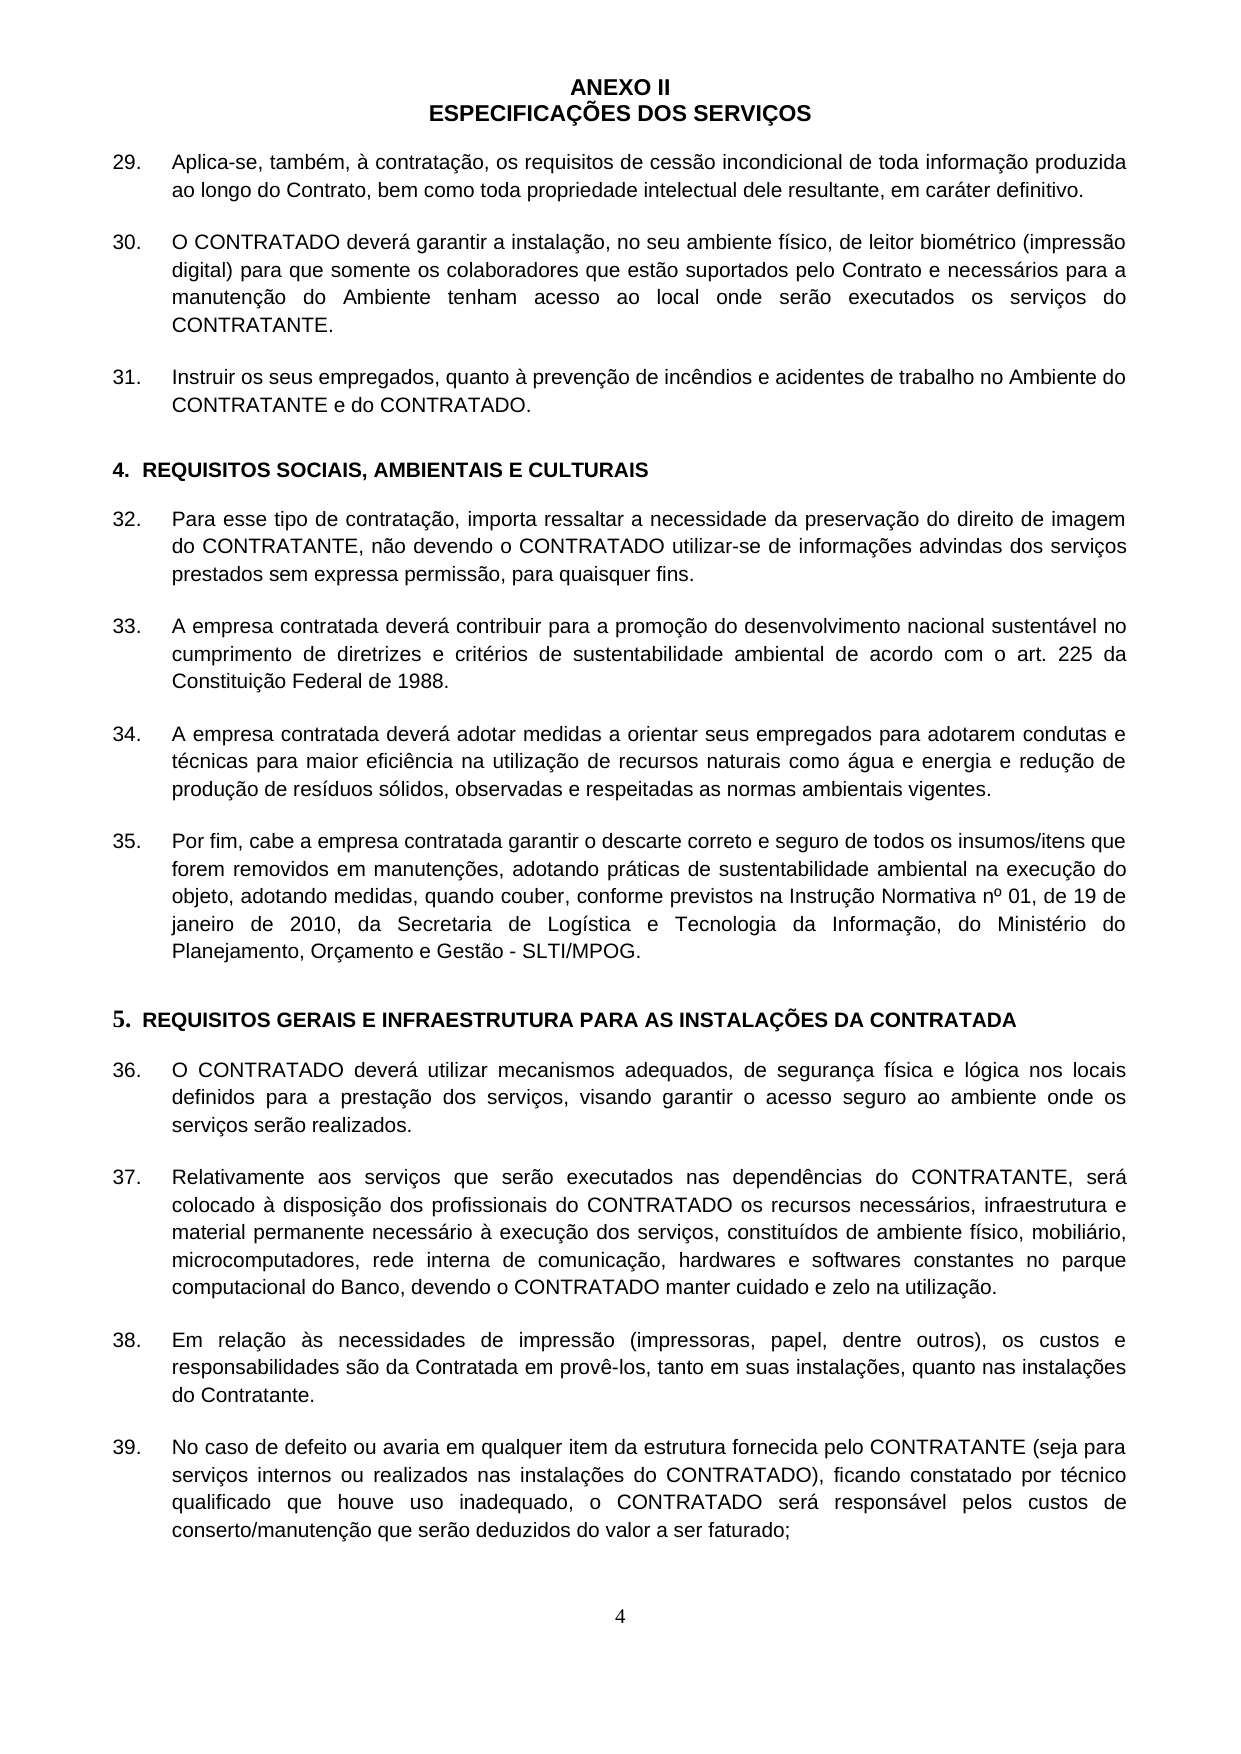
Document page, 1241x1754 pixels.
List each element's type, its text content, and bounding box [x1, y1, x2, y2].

subtitle No caso de defeito ou avaria em qualquer item da estrutura fornecida pelo CONTRATANTE (seja para serviços internos ou realizados nas instalações do CONTRATADO), ficando constatado por técnico qualificado que houve uso inadequado, o CONTRATADO será responsável pelos custos de conserto/manutenção que serão deduzidos do valor a ser faturado; [112, 1435, 1128, 1542]
subtitle Para esse tipo de contratação, importa ressaltar a necessidade da preservação do direito de imagem do CONTRATANTE, não devendo o CONTRATADO utilizar-se de informações advindas dos serviços prestados sem expressa permissão, para quaisquer fins. [112, 506, 1128, 585]
subtitle Aplica-se, também, à contratação, os requisitos de cessão incondicional de toda informação produzida ao longo do Contrato, bem como toda propriedade intelectual dele resultante, em caráter definitivo. [112, 150, 1128, 201]
subtitle O CONTRATADO deverá utilizar mecanismos adequados, de segurança física e lógica nos locais definidos para a prestação dos serviços, visando garantir o acesso seguro ao ambiente onde os serviços serão realizados. [112, 1058, 1128, 1137]
subtitle Instruir os seus empregados, quanto à prevenção de incêndios e acidentes de trabalho no Ambiente do CONTRATANTE e do CONTRATADO. [112, 365, 1128, 416]
subtitle A empresa contratada deverá adotar medidas a orientar seus empregados para adotarem condutas e técnicas para maior eficiência na utilização de recursos naturais como água e energia e redução de produção de resíduos sólidos, observadas e respeitadas as normas ambientais vigentes. [112, 721, 1128, 800]
subtitle O CONTRATADO deverá garantir a instalação, no seu ambiente físico, de leitor biométrico (impressão digital) para que somente os colaboradores que estão suportados pelo Contrato e necessários para a manutenção do Ambiente tenham acesso ao local onde serão executados os serviços do CONTRATANTE. [112, 230, 1128, 336]
subtitle Em relação às necessidades de impressão (impressoras, papel, dentre outros), os custos e responsabilidades são da Contratada em provê-los, tanto em suas instalações, quanto nas instalações do Contratante. [112, 1328, 1128, 1407]
subtitle Relativamente aos serviços que serão executados nas dependências do CONTRATANTE, será colocado à disposição dos profissionais do CONTRATADO os recursos necessários, infraestrutura e material permanente necessário à execução dos serviços, constituídos de ambiente físico, mobiliário, microcomputadores, rede interna de comunicação, hardwares e softwares constantes no parque computacional do Banco, devendo o CONTRATADO manter cuidado e zelo na utilização. [112, 1165, 1128, 1299]
subtitle Por fim, cabe a empresa contratada garantir o descarte correto e seguro de todos os insumos/itens que forem removidos em manutenções, adotando práticas de sustentabilidade ambiental na execução do objeto, adotando medidas, quando couber, conforme previstos na Instrução Normativa nº 01, de 19 de janeiro de 2010, da Secretaria de Logística e Tecnologia da Informação, do Ministério do Planejamento, Orçamento e Gestão - SLTI/MPOG. [112, 829, 1128, 963]
subtitle A empresa contratada deverá contribuir para a promoção do desenvolvimento nacional sustentável no cumprimento de diretrizes e critérios de sustentabilidade ambiental de acordo com o art. 225 da Constituição Federal de 1988. [112, 614, 1128, 693]
list REQUISITOS GERAIS E INFRAESTRUTURA PARA AS INSTALAÇÕES DA CONTRATADA [112, 1004, 1128, 1033]
list REQUISITOS SOCIAIS, AMBIENTAIS E CULTURAIS [112, 457, 1128, 481]
